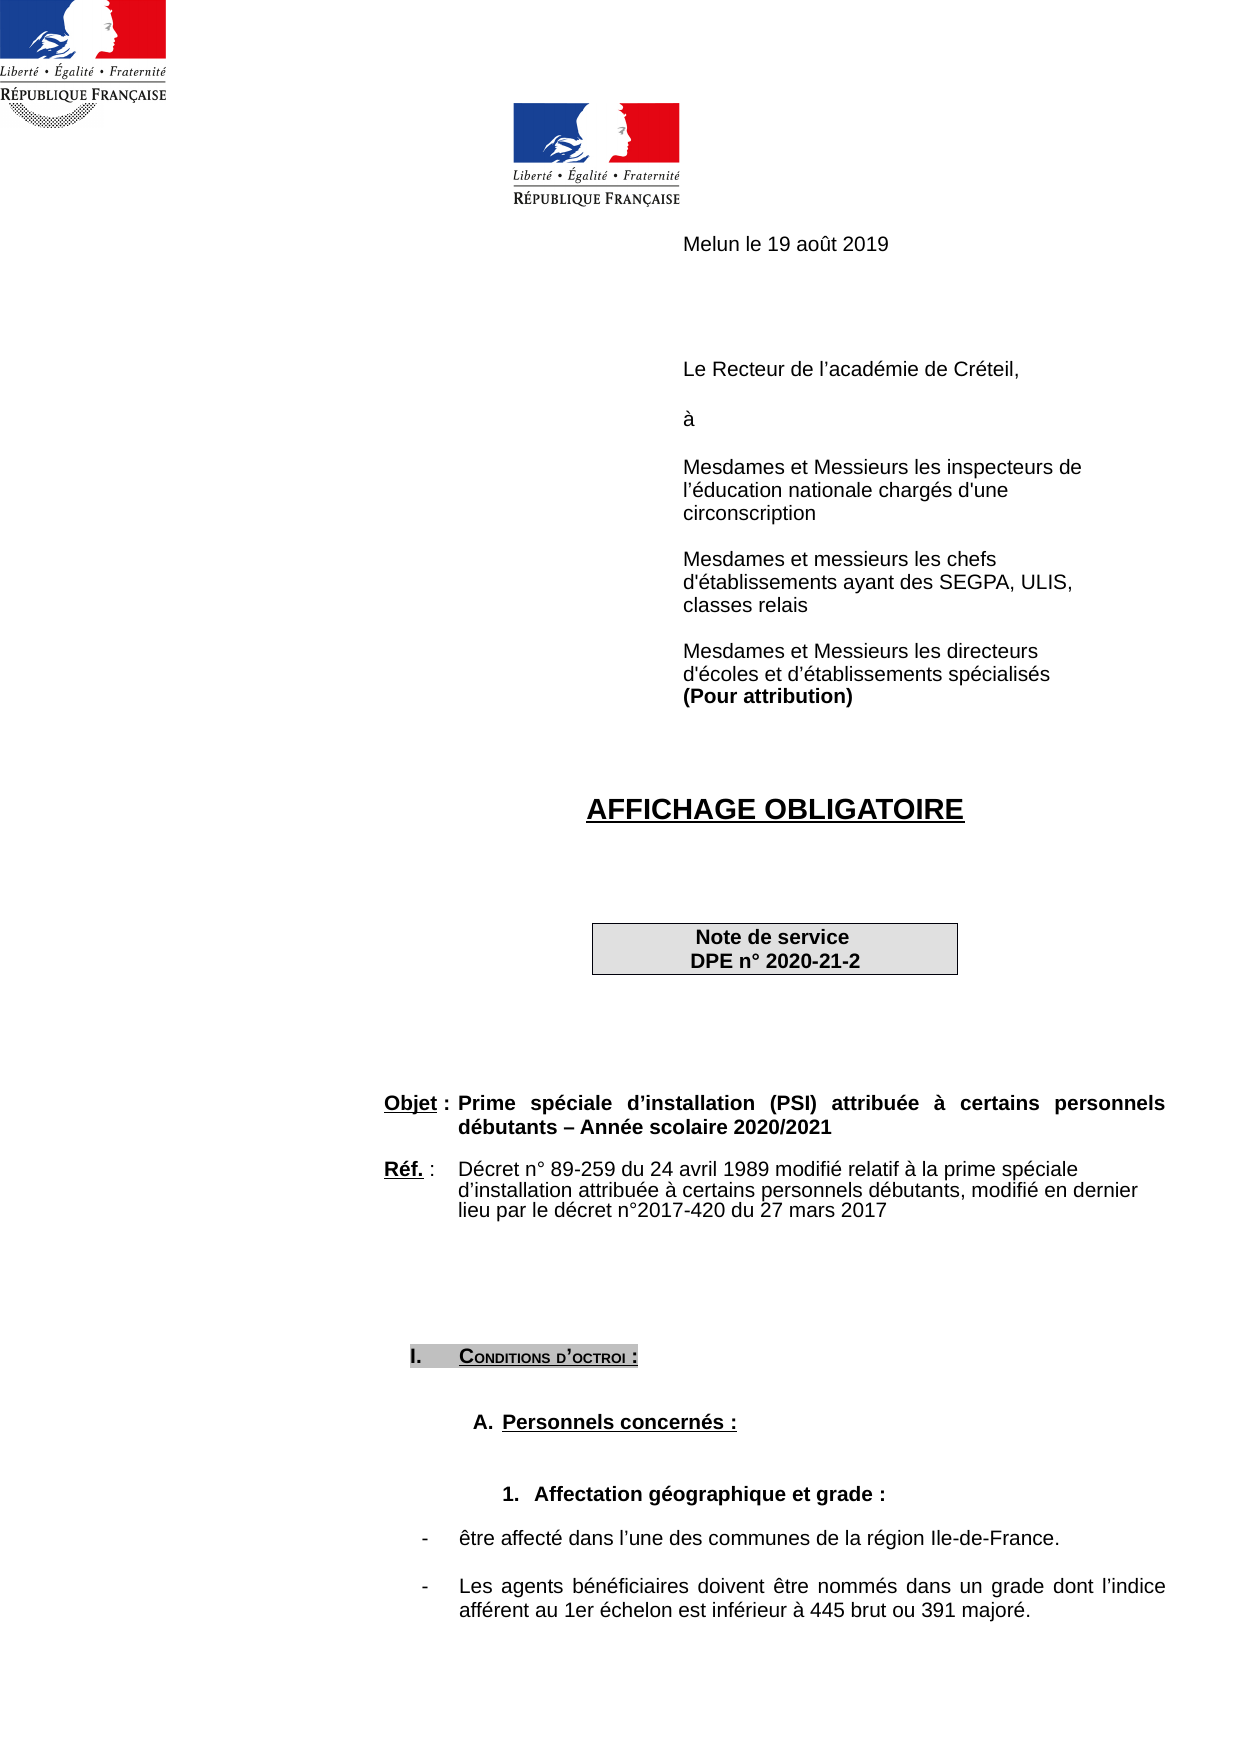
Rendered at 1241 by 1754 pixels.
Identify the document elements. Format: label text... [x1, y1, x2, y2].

text Melun le 19 août 2019 [683, 231, 1118, 256]
list être affecté dans l’une des communes de la région Ile-de-France. [421, 1526, 1167, 1550]
text Réf. : Décret n° 89-259 du 24 avril 1989 modifié relatif à la prime spéciale d’installation attribuée à certains personnels débutants, modifié en dernier lieu par le décret n°2017-420 du 27 mars 2017 [384, 1159, 1167, 1222]
picture [0, 0, 166, 128]
picture [513, 103, 680, 207]
list Affectation géographique et grade : [459, 1481, 1167, 1505]
list Conditions d’octroi : [421, 1347, 1167, 1368]
text Le Recteur de l’académie de Créteil, [683, 356, 1118, 381]
list Personnels concernés : [473, 1409, 1167, 1433]
text Objet : Prime spéciale d’installation (PSI) attribuée à certains personnels débutants – Année scolaire 2020/2021 [384, 1091, 1167, 1139]
text à [683, 406, 1118, 431]
subtitle AFFICHAGE OBLIGATOIRE [384, 792, 1167, 825]
text Mesdames et messieurs les chefs d'établissements ayant des SEGPA, ULIS, classes relais [683, 548, 1119, 617]
table_header Note de service DPE n° 2020-21-2 [593, 924, 957, 974]
text Mesdames et Messieurs les directeurs d'écoles et d’établissements spécialisés [683, 640, 1119, 686]
list Les agents bénéficiaires doivent être nommés dans un grade dont l’indice afférent au 1er échelon est inférieur à 445 brut ou 391 majoré. [421, 1574, 1167, 1622]
text (Pour attribution) [683, 686, 1119, 708]
text Mesdames et Messieurs les inspecteurs de l’éducation nationale chargés d'une circonscription [683, 456, 1119, 525]
